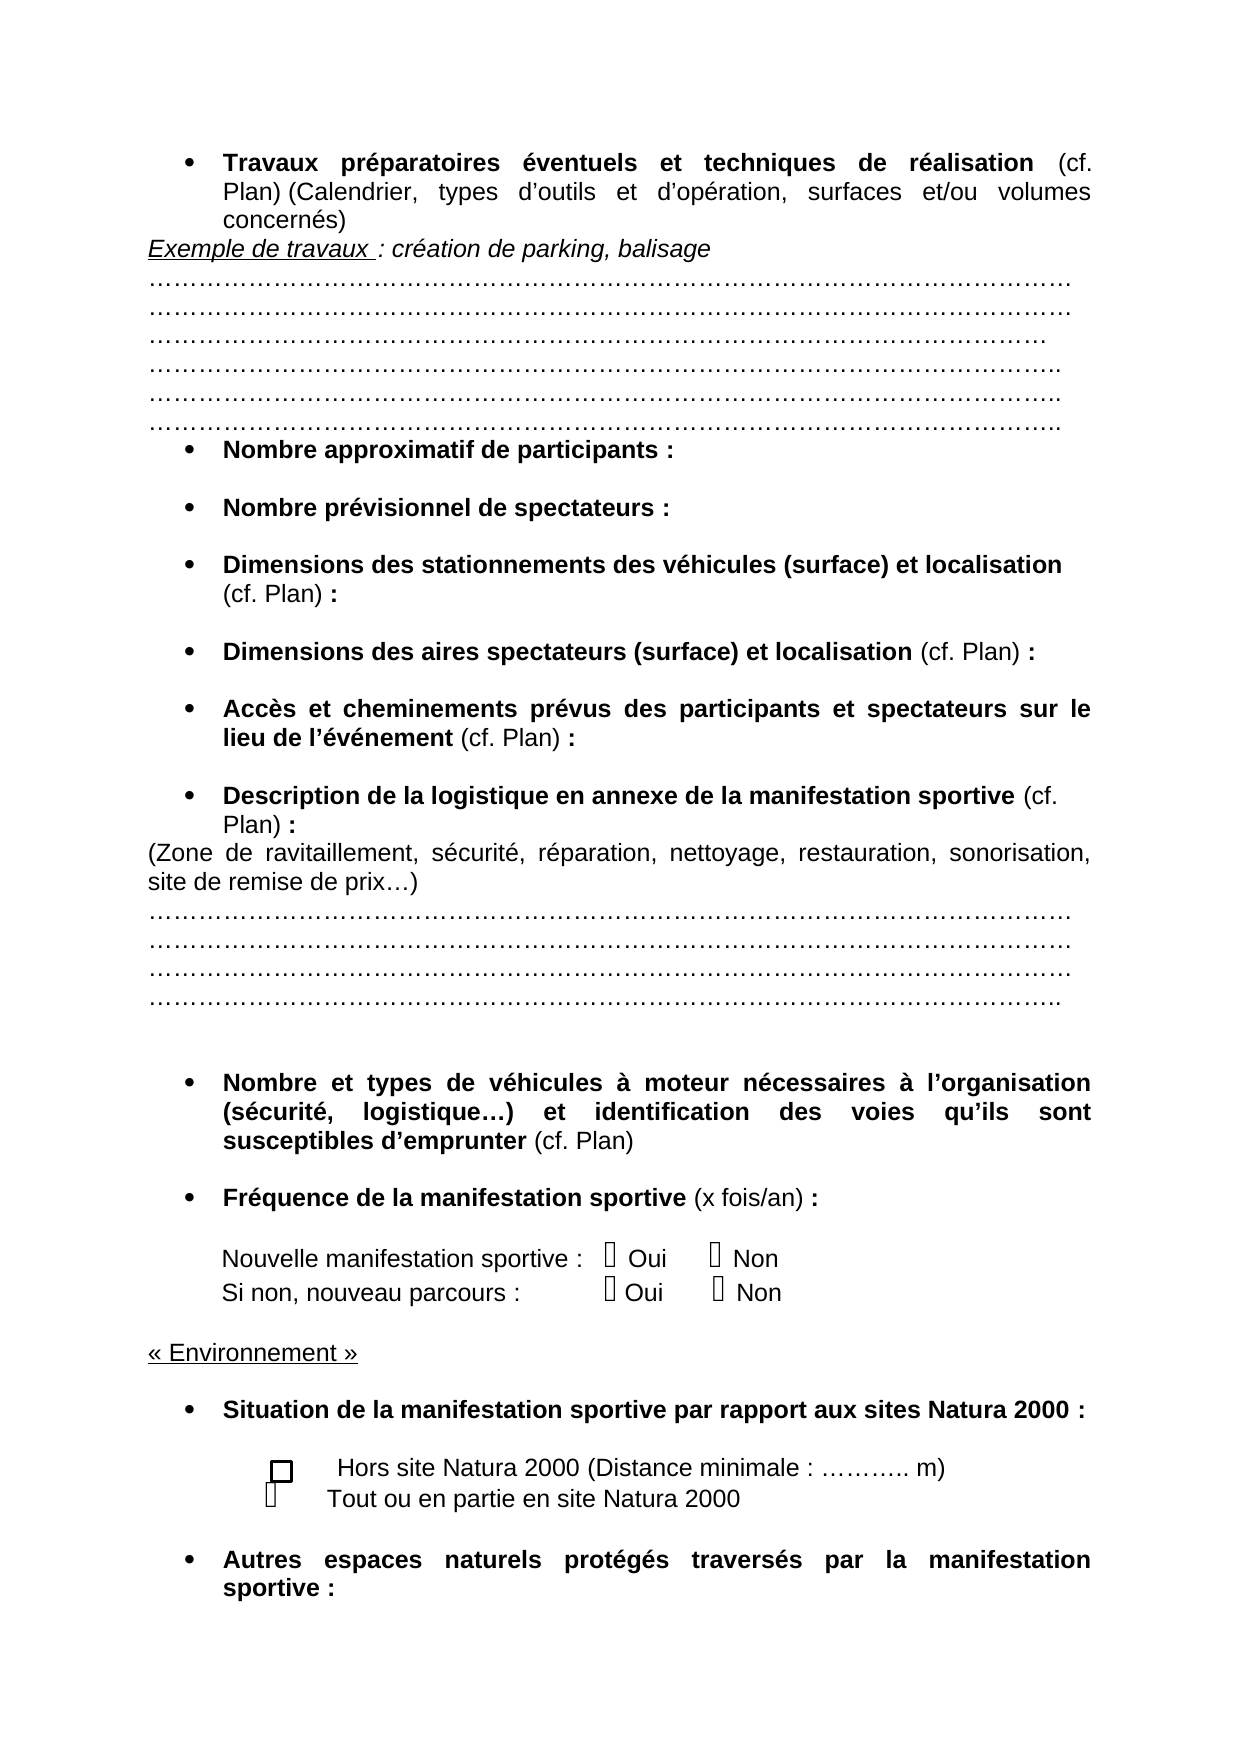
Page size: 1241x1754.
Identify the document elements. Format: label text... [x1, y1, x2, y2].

list Dimensions des stationnements des véhicules (surface) et localisation (cf. Plan) : [185, 550, 1092, 608]
text Exemple de travaux : création de parking, balisage [148, 234, 1092, 263]
text « Environnement » [148, 1338, 1092, 1367]
list Nombre approximatif de participants : [185, 435, 1092, 464]
list Nombre prévisionnel de spectateurs : [185, 493, 1092, 522]
list Accès et cheminements prévus des participants et spectateurs sur le lieu de l’événement (cf. Plan) : [185, 694, 1092, 752]
list Situation de la manifestation sportive par rapport aux sites Natura 2000 : [185, 1395, 1092, 1424]
text …………………………………………………………………………………………………………………………………………………………………………………………………………………………………………………………………………………………………… [148, 263, 1092, 349]
list Autres espaces naturels protégés traversés par la manifestation sportive : [185, 1544, 1092, 1602]
text ……………………………………………………………………………………………….. [148, 349, 1092, 378]
list Fréquence de la manifestation sportive (x fois/an) : [185, 1183, 1092, 1212]
list Nombre et types de véhicules à moteur nécessaires à l’organisation (sécurité, logistique…) et identification des voies qu’ils sont susceptibles d’emprunter (cf. Plan) [185, 1068, 1092, 1155]
text ……………………………………………………………………………………………….. [148, 406, 1092, 435]
text Nouvelle manifestation sportive :  Oui  Non [221, 1241, 1092, 1275]
list Travaux préparatoires éventuels et techniques de réalisation (cf. Plan) (Calendrier, types d’outils et d’opération, surfaces et/ou volumes concernés) [185, 148, 1092, 234]
text ……………………………………………………………………………………………………………………………………………………………………………………………………………………………………………………………………………………………………………………………………………………………………………………………………….. [148, 896, 1092, 1011]
text ……………………………………………………………………………………………….. [148, 378, 1092, 406]
text Hors site Natura 2000 (Distance minimale : ……….. m) [223, 1453, 1092, 1482]
text  Tout ou en partie en site Natura 2000 [221, 1482, 1092, 1516]
text (Zone de ravitaillement, sécurité, réparation, nettoyage, restauration, sonorisation, site de remise de prix…) [148, 838, 1092, 896]
list Description de la logistique en annexe de la manifestation sportive (cf. Plan) : [185, 781, 1092, 838]
text Si non, nouveau parcours :  Oui  Non [148, 1275, 1092, 1309]
list Dimensions des aires spectateurs (surface) et localisation (cf. Plan) : [185, 637, 1092, 666]
